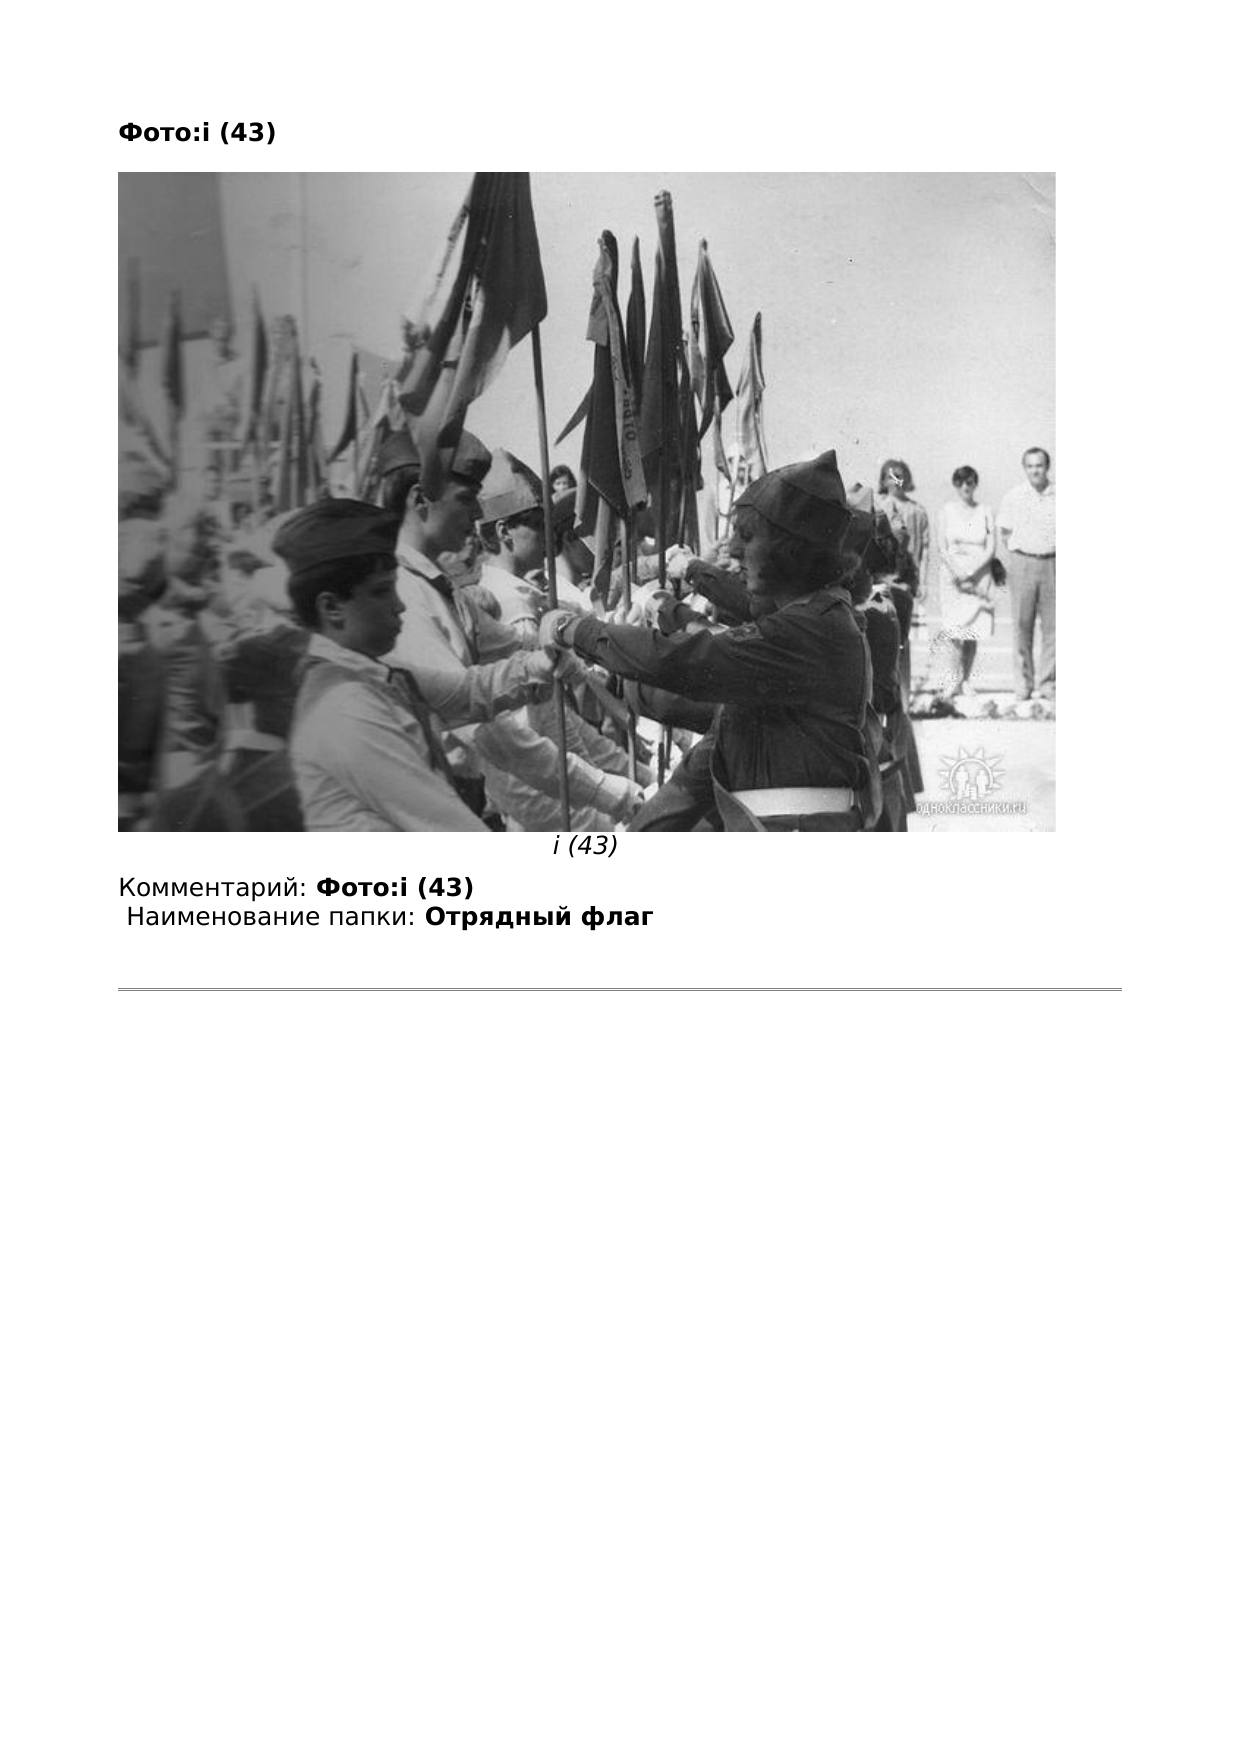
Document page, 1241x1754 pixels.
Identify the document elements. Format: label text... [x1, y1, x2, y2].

picture [118, 172, 1056, 832]
text i (43) [118, 832, 1056, 861]
subtitle Фото:i (43) [118, 118, 1122, 147]
text Комментарий: Фото:i (43) Наименование папки: Отрядный флаг [118, 873, 1122, 961]
